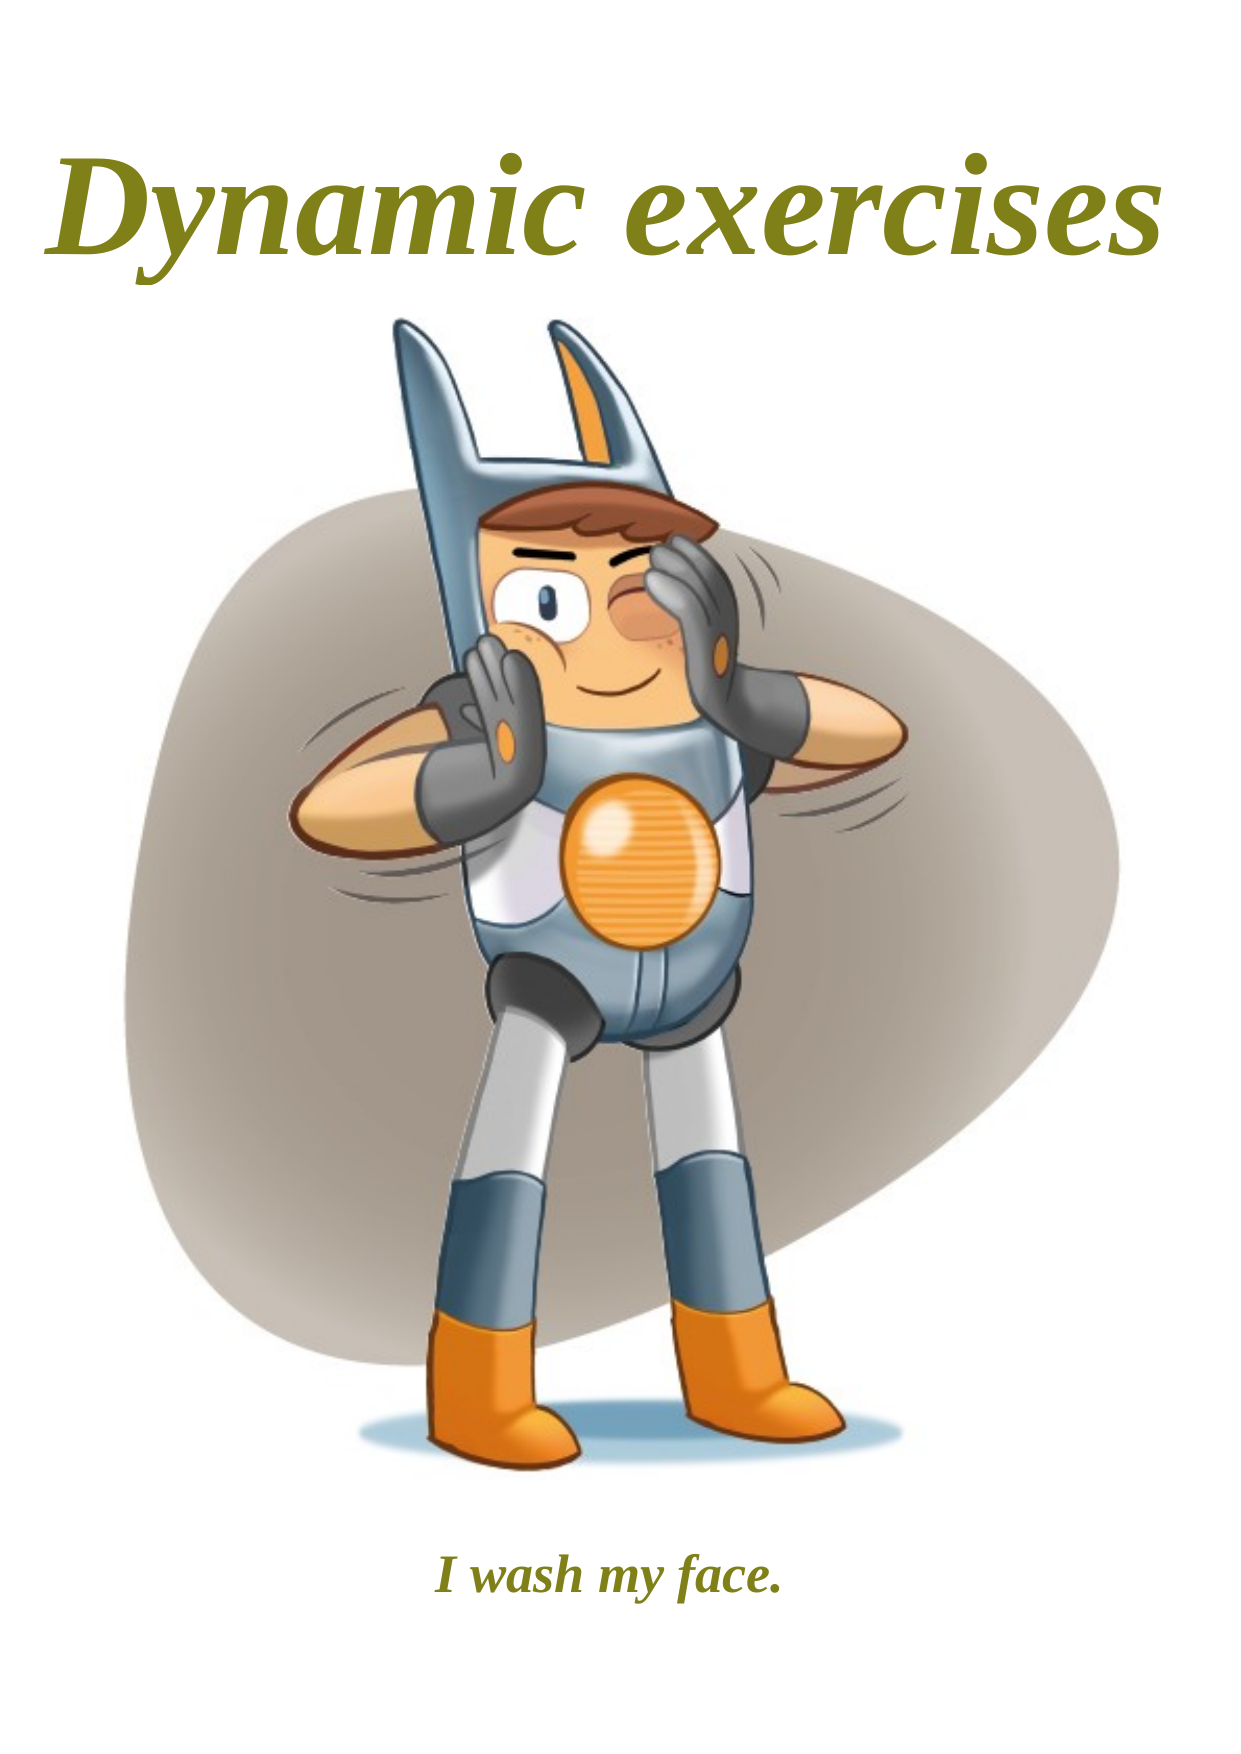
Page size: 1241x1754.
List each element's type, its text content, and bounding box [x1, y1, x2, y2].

text I wash my face. [34, 1542, 1191, 1604]
picture [93, 285, 1132, 1480]
text Dynamic exercises [34, 118, 1191, 286]
